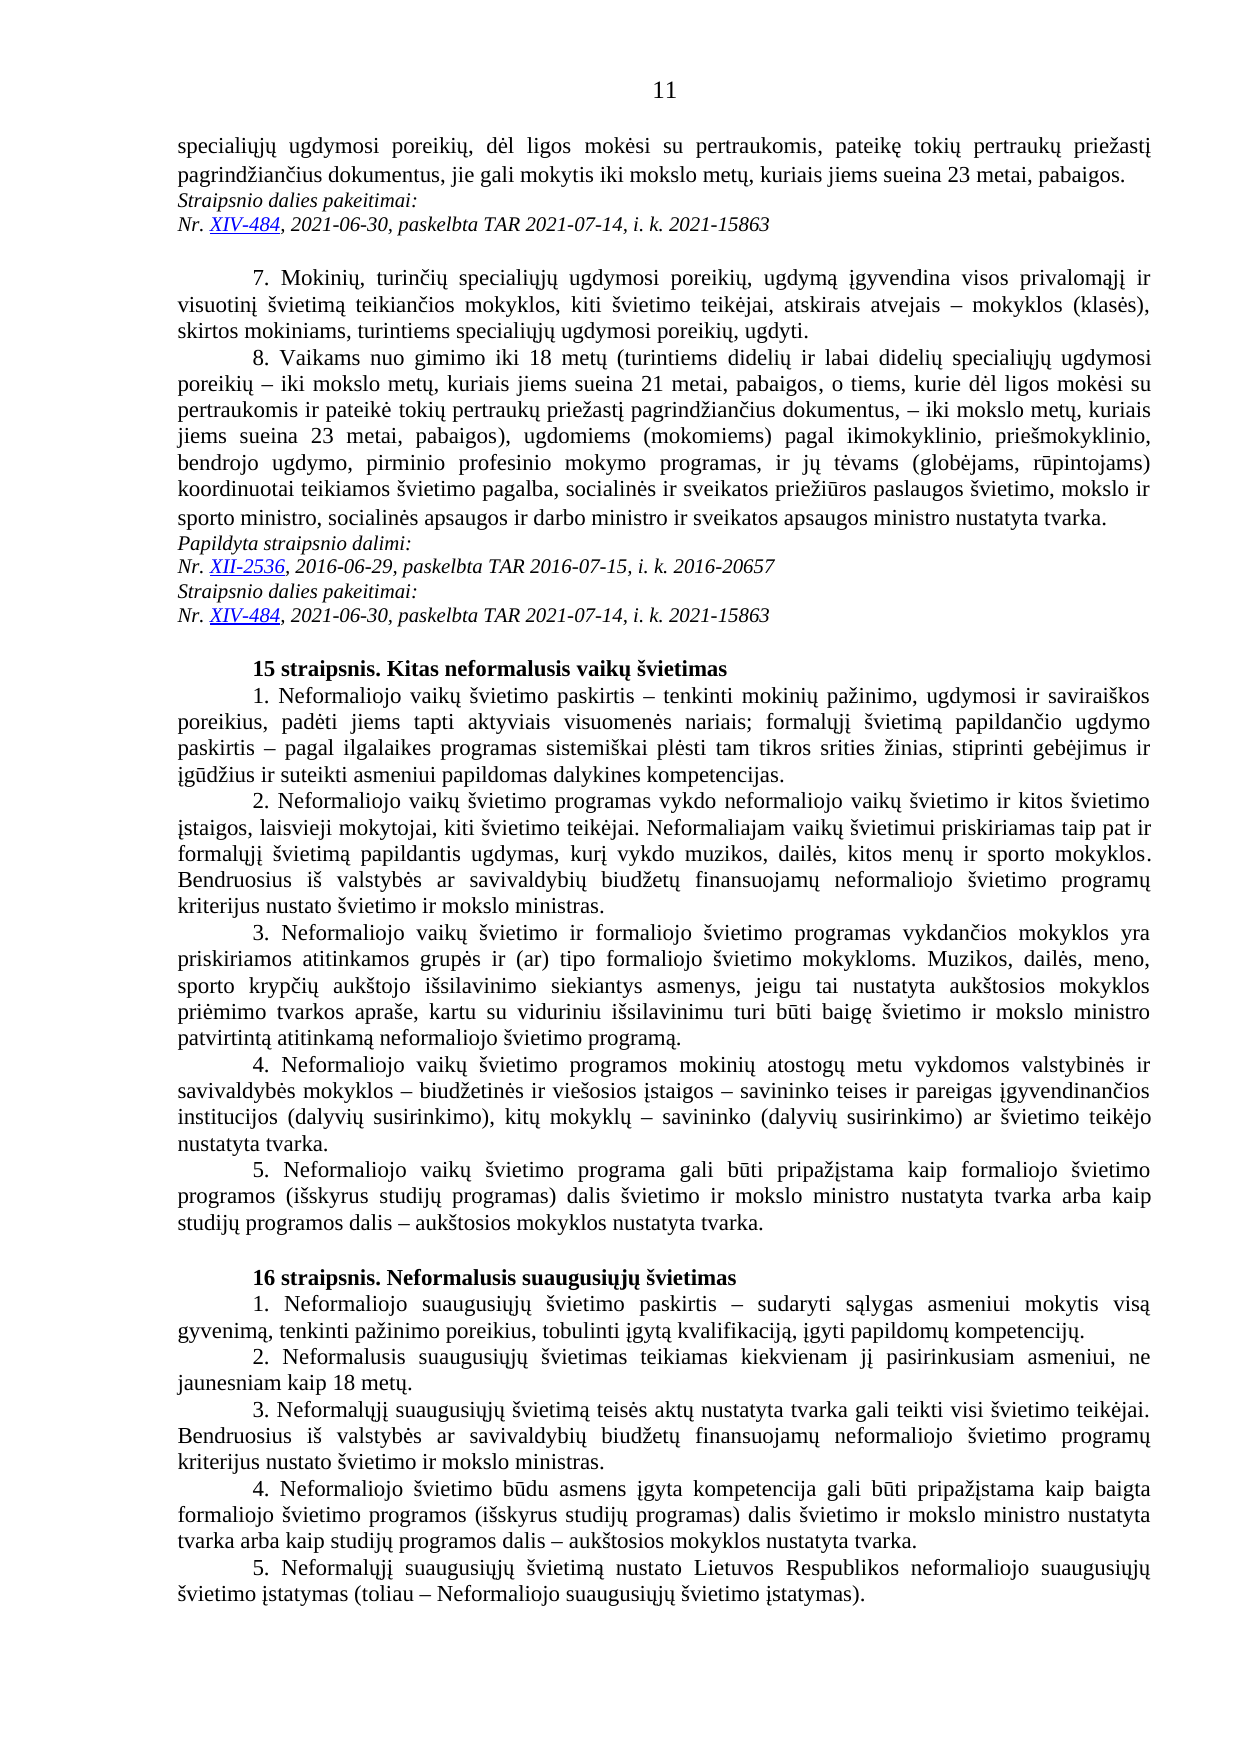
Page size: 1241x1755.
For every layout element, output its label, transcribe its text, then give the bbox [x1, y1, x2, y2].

text 3. Neformalųjį suaugusiųjų švietimą teisės aktų nustatyta tvarka gali teikti visi švietimo teikėjai. Bendruosius iš valstybės ar savivaldybių biudžetų finansuojamų neformaliojo švietimo programų kriterijus nustato švietimo ir mokslo ministras. [177, 1396, 1152, 1475]
text Nr. XII-2536, 2016-06-29, paskelbta TAR 2016-07-15, i. k. 2016-20657 [177, 554, 1152, 578]
text 1. Neformaliojo vaikų švietimo paskirtis – tenkinti mokinių pažinimo, ugdymosi ir saviraiškos poreikius, padėti jiems tapti aktyviais visuomenės nariais; formalųjį švietimą papildančio ugdymo paskirtis – pagal ilgalaikes programas sistemiškai plėsti tam tikros srities žinias, stiprinti gebėjimus ir įgūdžius ir suteikti asmeniui papildomas dalykines kompetencijas. [177, 682, 1152, 787]
text specialiųjų ugdymosi poreikių, dėl ligos mokėsi su pertraukomis, pateikę tokių pertraukų priežastį pagrindžiančius dokumentus, jie gali mokytis iki mokslo metų, kuriais jiems sueina 23 metai, pabaigos. [177, 132, 1152, 188]
text 16 straipsnis. Neformalusis suaugusiųjų švietimas [177, 1264, 1152, 1290]
text 4. Neformaliojo vaikų švietimo programos mokinių atostogų metu vykdomos valstybinės ir savivaldybės mokyklos – biudžetinės ir viešosios įstaigos – savininko teises ir pareigas įgyvendinančios institucijos (dalyvių susirinkimo), kitų mokyklų – savininko (dalyvių susirinkimo) ar švietimo teikėjo nustatyta tvarka. [177, 1051, 1152, 1156]
text Nr. XIV-484, 2021-06-30, paskelbta TAR 2021-07-14, i. k. 2021-15863 [177, 603, 1152, 627]
text 1. Neformaliojo suaugusiųjų švietimo paskirtis – sudaryti sąlygas asmeniui mokytis visą gyvenimą, tenkinti pažinimo poreikius, tobulinti įgytą kvalifikaciją, įgyti papildomų kompetencijų. [177, 1290, 1152, 1343]
text Straipsnio dalies pakeitimai: [177, 578, 1152, 603]
text 8. Vaikams nuo gimimo iki 18 metų (turintiems didelių ir labai didelių specialiųjų ugdymosi poreikių – iki mokslo metų, kuriais jiems sueina 21 metai, pabaigos, o tiems, kurie dėl ligos mokėsi su pertraukomis ir pateikė tokių pertraukų priežastį pagrindžiančius dokumentus, – iki mokslo metų, kuriais jiems sueina 23 metai, pabaigos), ugdomiems (mokomiems) pagal ikimokyklinio, priešmokyklinio, bendrojo ugdymo, pirminio profesinio mokymo programas, ir jų tėvams (globėjams, rūpintojams) koordinuotai teikiamos švietimo pagalba, socialinės ir sveikatos priežiūros paslaugos švietimo, mokslo ir sporto ministro, socialinės apsaugos ir darbo ministro ir sveikatos apsaugos ministro nustatyta tvarka. [177, 343, 1152, 530]
text Nr. XIV-484, 2021-06-30, paskelbta TAR 2021-07-14, i. k. 2021-15863 [177, 212, 1152, 236]
text 5. Neformaliojo vaikų švietimo programa gali būti pripažįstama kaip formaliojo švietimo programos (išskyrus studijų programas) dalis švietimo ir mokslo ministro nustatyta tvarka arba kaip studijų programos dalis – aukštosios mokyklos nustatyta tvarka. [177, 1156, 1152, 1235]
text 2. Neformaliojo vaikų švietimo programas vykdo neformaliojo vaikų švietimo ir kitos švietimo įstaigos, laisvieji mokytojai, kiti švietimo teikėjai. Neformaliajam vaikų švietimui priskiriamas taip pat ir formalųjį švietimą papildantis ugdymas, kurį vykdo muzikos, dailės, kitos menų ir sporto mokyklos. Bendruosius iš valstybės ar savivaldybių biudžetų finansuojamų neformaliojo švietimo programų kriterijus nustato švietimo ir mokslo ministras. [177, 787, 1152, 919]
text 4. Neformaliojo švietimo būdu asmens įgyta kompetencija gali būti pripažįstama kaip baigta formaliojo švietimo programos (išskyrus studijų programas) dalis švietimo ir mokslo ministro nustatyta tvarka arba kaip studijų programos dalis – aukštosios mokyklos nustatyta tvarka. [177, 1475, 1152, 1554]
text 2. Neformalusis suaugusiųjų švietimas teikiamas kiekvienam jį pasirinkusiam asmeniui, ne jaunesniam kaip 18 metų. [177, 1343, 1152, 1396]
text Papildyta straipsnio dalimi: [177, 530, 1152, 554]
text 15 straipsnis. Kitas neformalusis vaikų švietimas [177, 655, 1152, 682]
text Straipsnio dalies pakeitimai: [177, 188, 1152, 212]
text 7. Mokinių, turinčių specialiųjų ugdymosi poreikių, ugdymą įgyvendina visos privalomąjį ir visuotinį švietimą teikiančios mokyklos, kiti švietimo teikėjai, atskirais atvejais – mokyklos (klasės), skirtos mokiniams, turintiems specialiųjų ugdymosi poreikių, ugdyti. [177, 264, 1152, 343]
text 3. Neformaliojo vaikų švietimo ir formaliojo švietimo programas vykdančios mokyklos yra priskiriamos atitinkamos grupės ir (ar) tipo formaliojo švietimo mokykloms. Muzikos, dailės, meno, sporto krypčių aukštojo išsilavinimo siekiantys asmenys, jeigu tai nustatyta aukštosios mokyklos priėmimo tvarkos apraše, kartu su viduriniu išsilavinimu turi būti baigę švietimo ir mokslo ministro patvirtintą atitinkamą neformaliojo švietimo programą. [177, 919, 1152, 1051]
text 5. Neformalųjį suaugusiųjų švietimą nustato Lietuvos Respublikos neformaliojo suaugusiųjų švietimo įstatymas (toliau – Neformaliojo suaugusiųjų švietimo įstatymas). [177, 1554, 1152, 1607]
